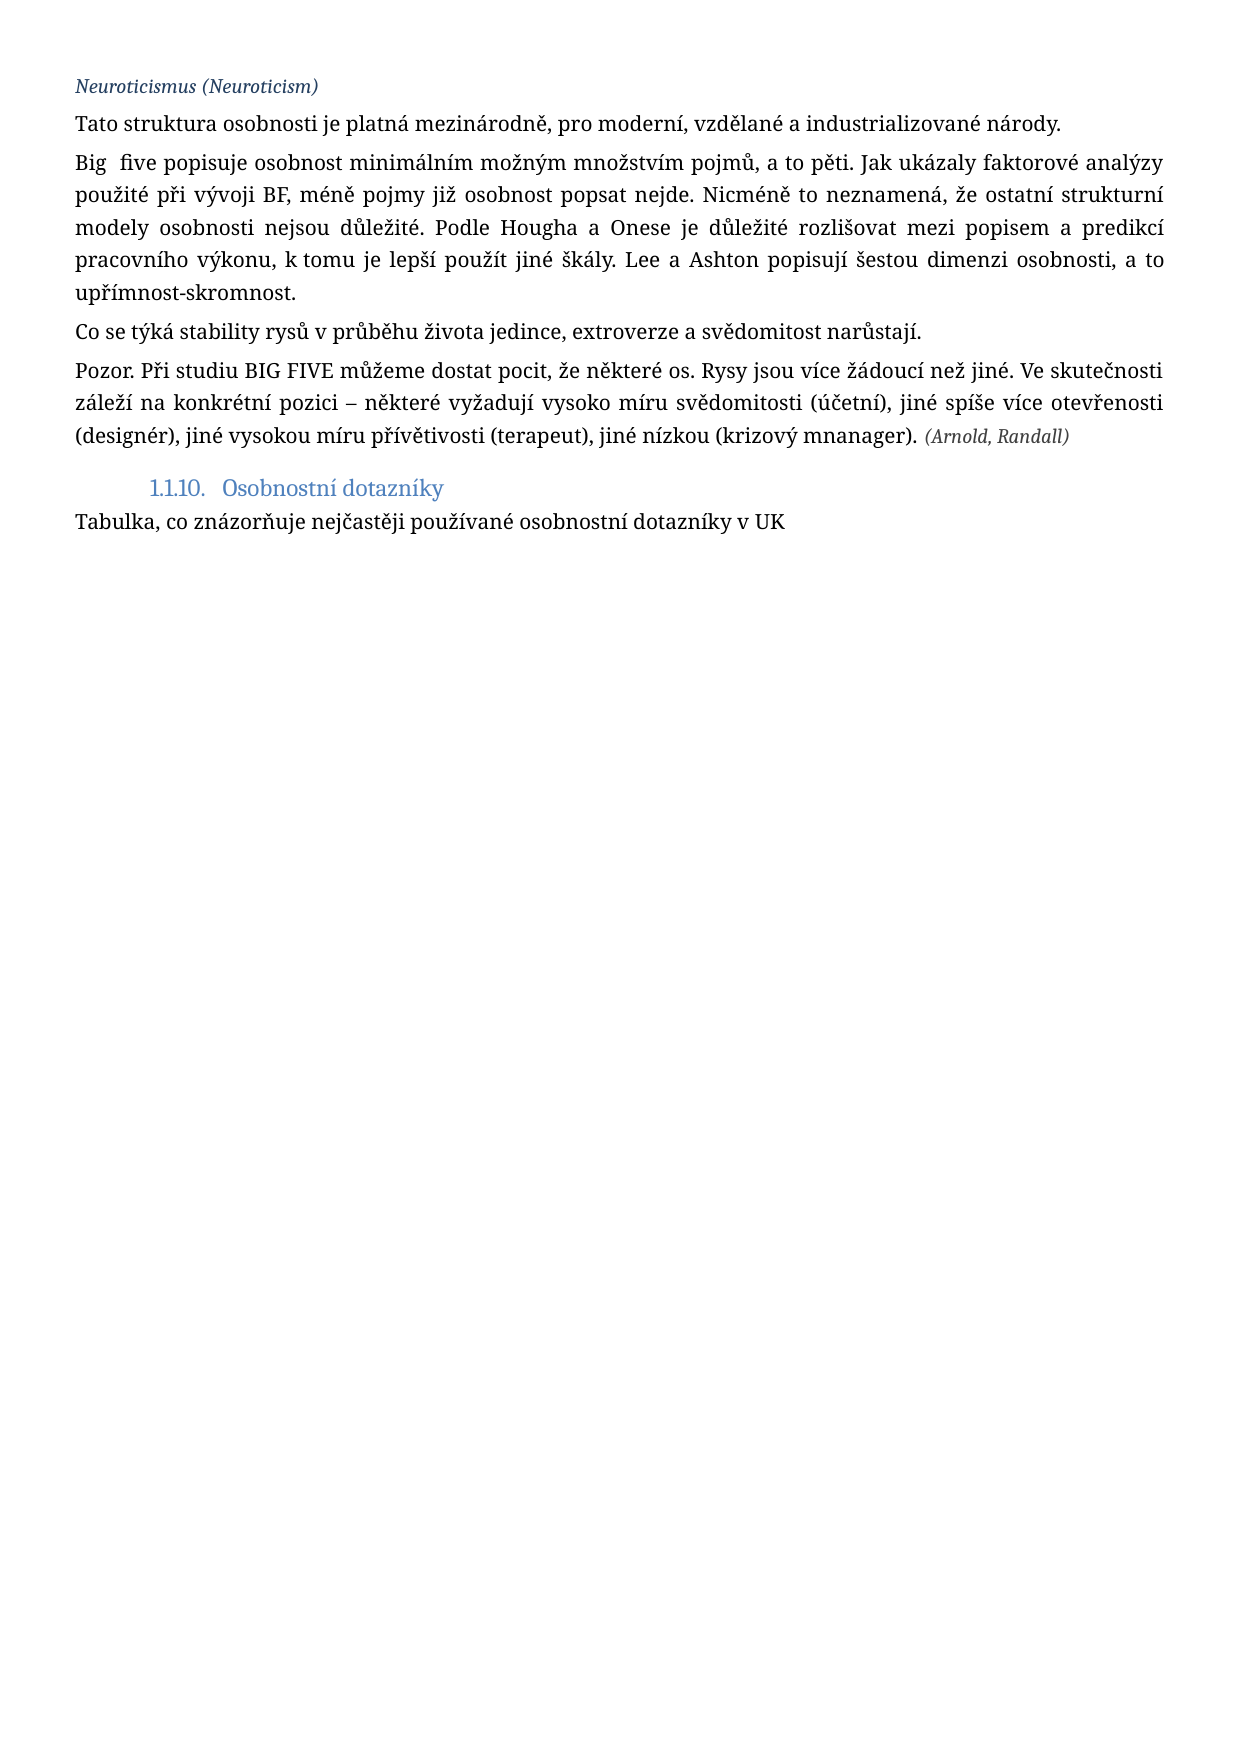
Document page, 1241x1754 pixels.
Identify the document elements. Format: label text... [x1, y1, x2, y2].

subtitle Osobnostní dotazníky [150, 474, 1165, 503]
text Tabulka, co znázorňuje nejčastěji používané osobnostní dotazníky v UK [75, 507, 1165, 536]
text Pozor. Při studiu BIG FIVE můžeme dostat pocit, že některé os. Rysy jsou více žádoucí než jiné. Ve skutečnosti záleží na konkrétní pozici – některé vyžadují vysoko míru svědomitosti (účetní), jiné spíše více otevřenosti (designér), jiné vysokou míru přívětivosti (terapeut), jiné nízkou (krizový mnanager). (Arnold, Randall) [75, 356, 1165, 449]
text Tato struktura osobnosti je platná mezinárodně, pro moderní, vzdělané a industrializované národy. [75, 109, 1165, 137]
text Big five popisuje osobnost minimálním možným množstvím pojmů, a to pěti. Jak ukázaly faktorové analýzy použité při vývoji BF, méně pojmy již osobnost popsat nejde. Nicméně to neznamená, že ostatní strukturní modely osobnosti nejsou důležité. Podle Hougha a Onese je důležité rozlišovat mezi popisem a predikcí pracovního výkonu, k tomu je lepší použít jiné škály. Lee a Ashton popisují šestou dimenzi osobnosti, a to upřímnost-skromnost. [75, 148, 1165, 306]
text Neuroticismus (Neuroticism) [75, 75, 1165, 99]
text Co se týká stability rysů v průběhu života jedince, extroverze a svědomitost narůstají. [75, 317, 1165, 345]
